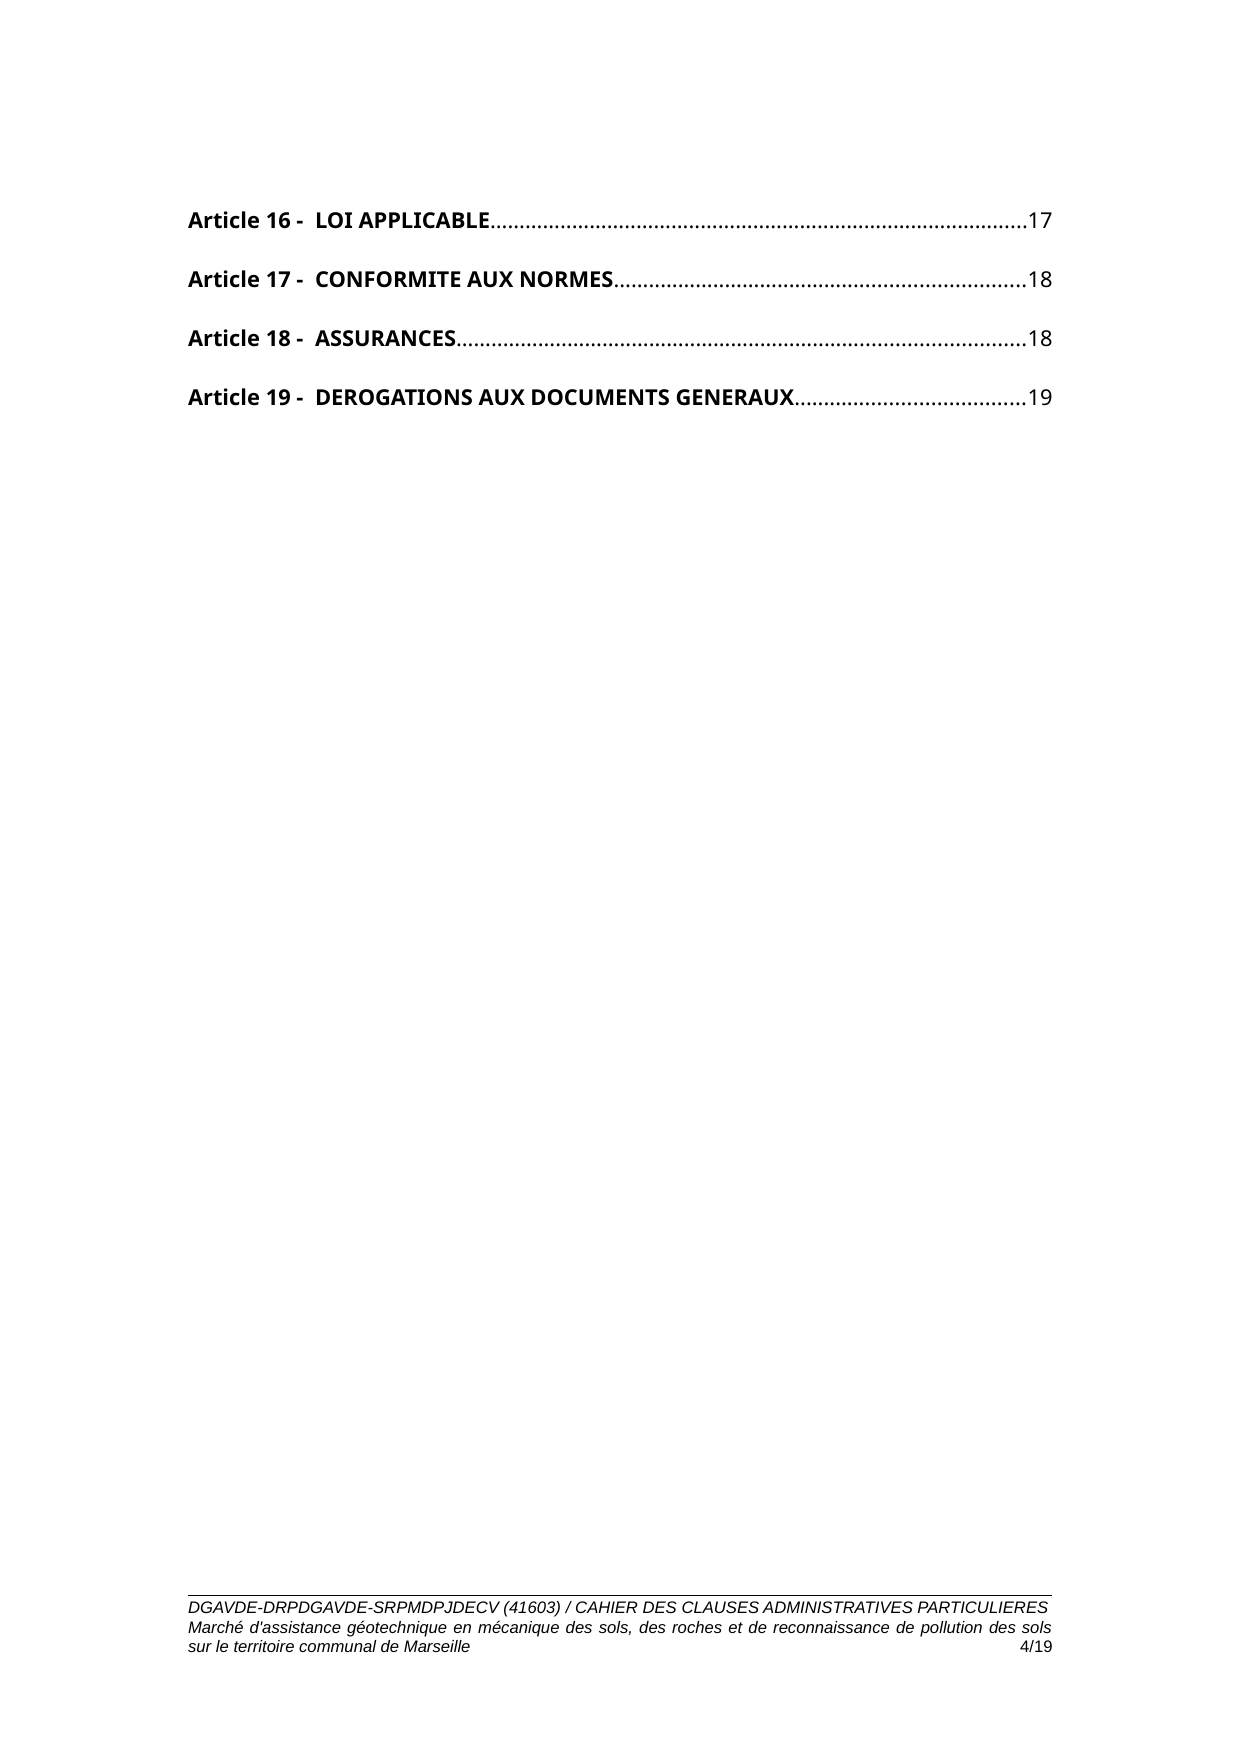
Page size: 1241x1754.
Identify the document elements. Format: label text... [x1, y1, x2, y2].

text Article 19 - DEROGATIONS AUX DOCUMENTS GENERAUX 19 [188, 382, 1052, 412]
text Article 16 - LOI APPLICABLE 17 [188, 204, 1052, 234]
text Article 17 - CONFORMITE AUX NORMES 18 [188, 264, 1052, 294]
text Article 18 - ASSURANCES 18 [188, 323, 1052, 353]
